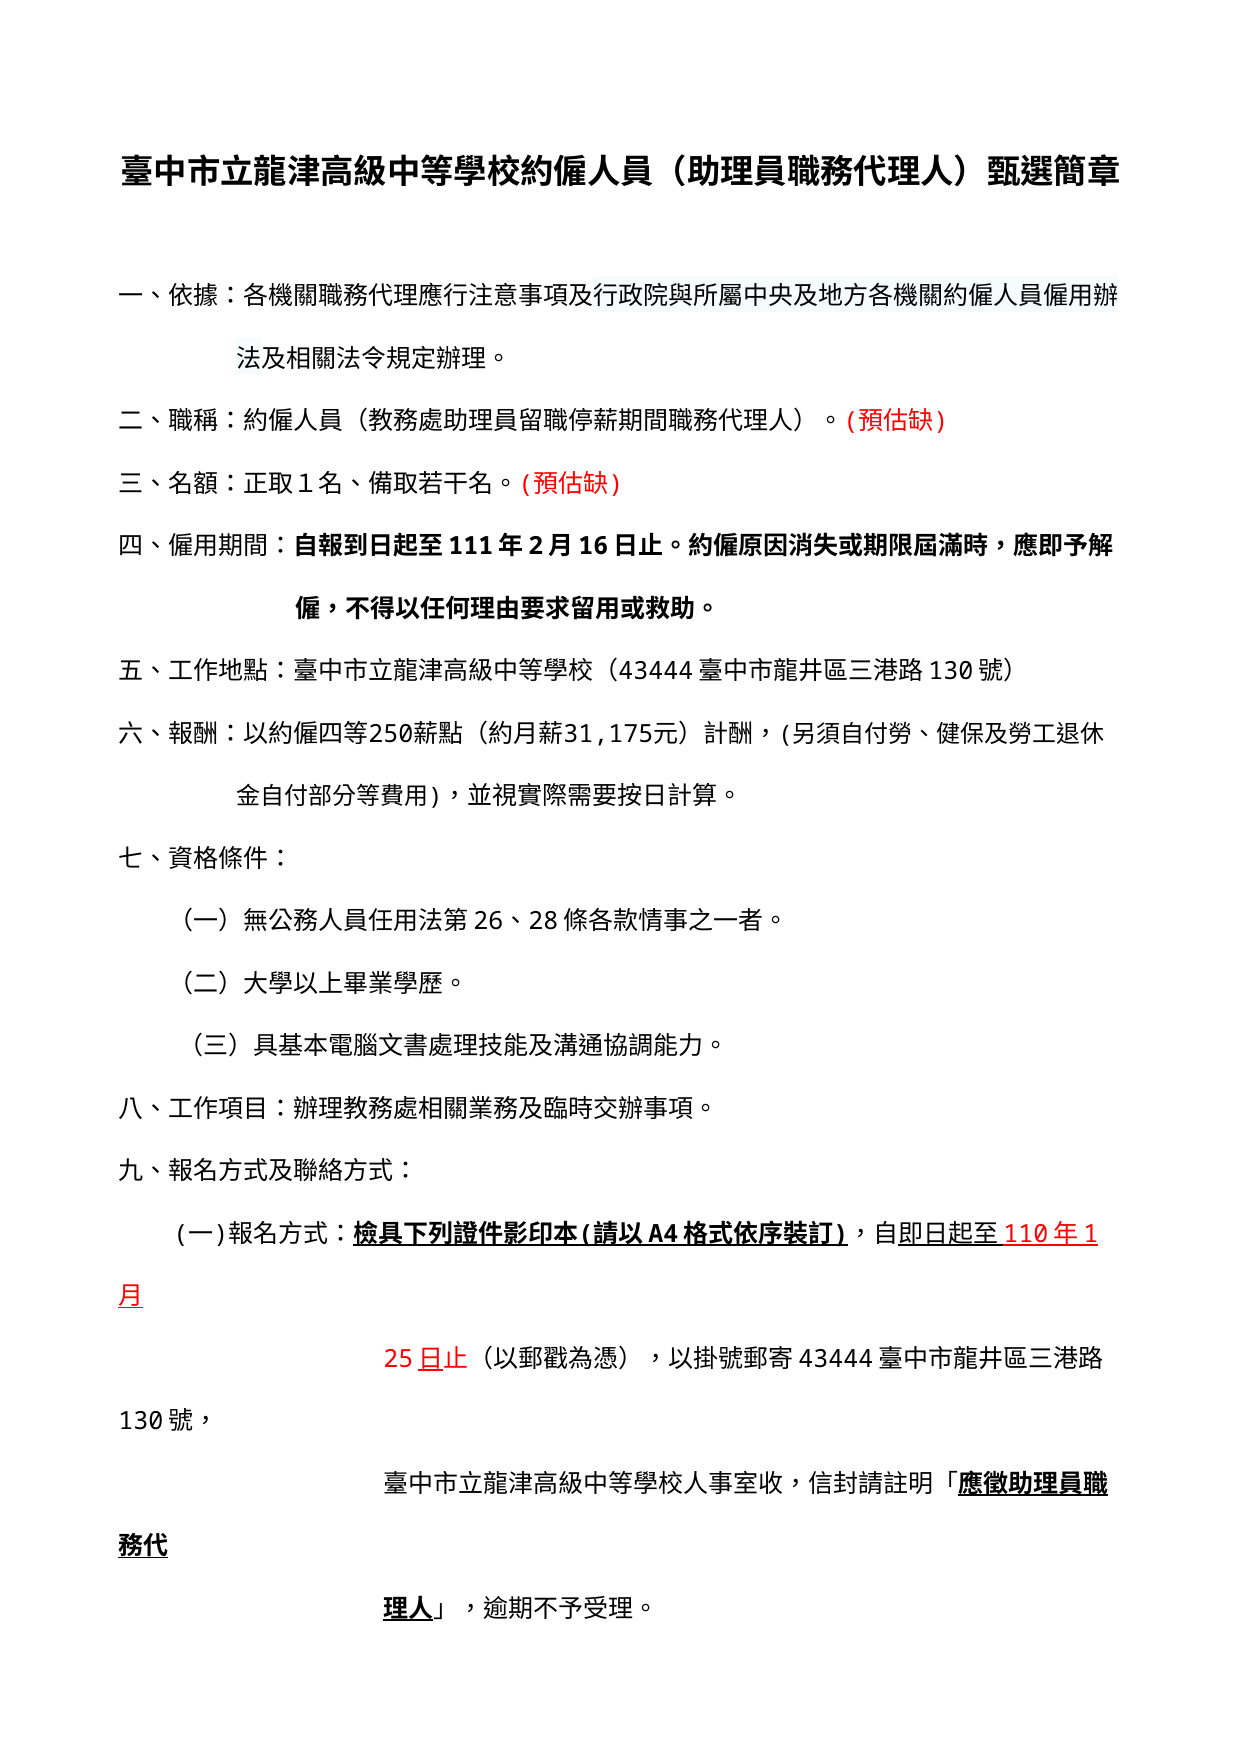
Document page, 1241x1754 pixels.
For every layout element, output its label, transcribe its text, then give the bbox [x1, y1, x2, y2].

text 理人」，逾期不予受理。 [118, 1564, 1122, 1627]
text 九、報名方式及聯絡方式： [118, 1127, 1122, 1189]
text 一、依據：各機關職務代理應行注意事項及行政院與所屬中央及地方各機關約僱人員僱用辦法及相關法令規定辦理。 [118, 252, 1122, 377]
text （二）大學以上畢業學歷。 [168, 939, 1122, 1002]
text （一）無公務人員任用法第26、28條各款情事之一者。 [168, 877, 1122, 939]
text 四、僱用期間：自報到日起至111年2月16日止。約僱原因消失或期限屆滿時，應即予解僱，不得以任何理由要求留用或救助。 [118, 502, 1122, 627]
text 七、資格條件： [118, 814, 1122, 877]
text 臺中市立龍津高級中等學校約僱人員（助理員職務代理人）甄選簡章 [118, 127, 1122, 189]
text 二、職稱：約僱人員（教務處助理員留職停薪期間職務代理人）。(預估缺) [118, 377, 1122, 439]
text 25日止（以郵戳為憑），以掛號郵寄43444臺中市龍井區三港路130號， [118, 1314, 1122, 1439]
text 臺中市立龍津高級中等學校人事室收，信封請註明「應徵助理員職務代 [118, 1439, 1122, 1564]
text 六、報酬：以約僱四等250薪點（約月薪31,175元）計酬，(另須自付勞、健保及勞工退休金自付部分等費用)，並視實際需要按日計算。 [118, 689, 1122, 814]
text （三）具基本電腦文書處理技能及溝通協調能力。 [118, 1002, 1122, 1064]
text 八、工作項目：辦理教務處相關業務及臨時交辦事項。 [118, 1064, 1122, 1127]
text (一)報名方式：檢具下列證件影印本(請以A4格式依序裝訂)，自即日起至110年1月 [118, 1189, 1122, 1314]
text 三、名額：正取１名、備取若干名。(預估缺) [118, 439, 1122, 502]
text 五、工作地點：臺中市立龍津高級中等學校（43444臺中市龍井區三港路130號） [118, 627, 1122, 689]
